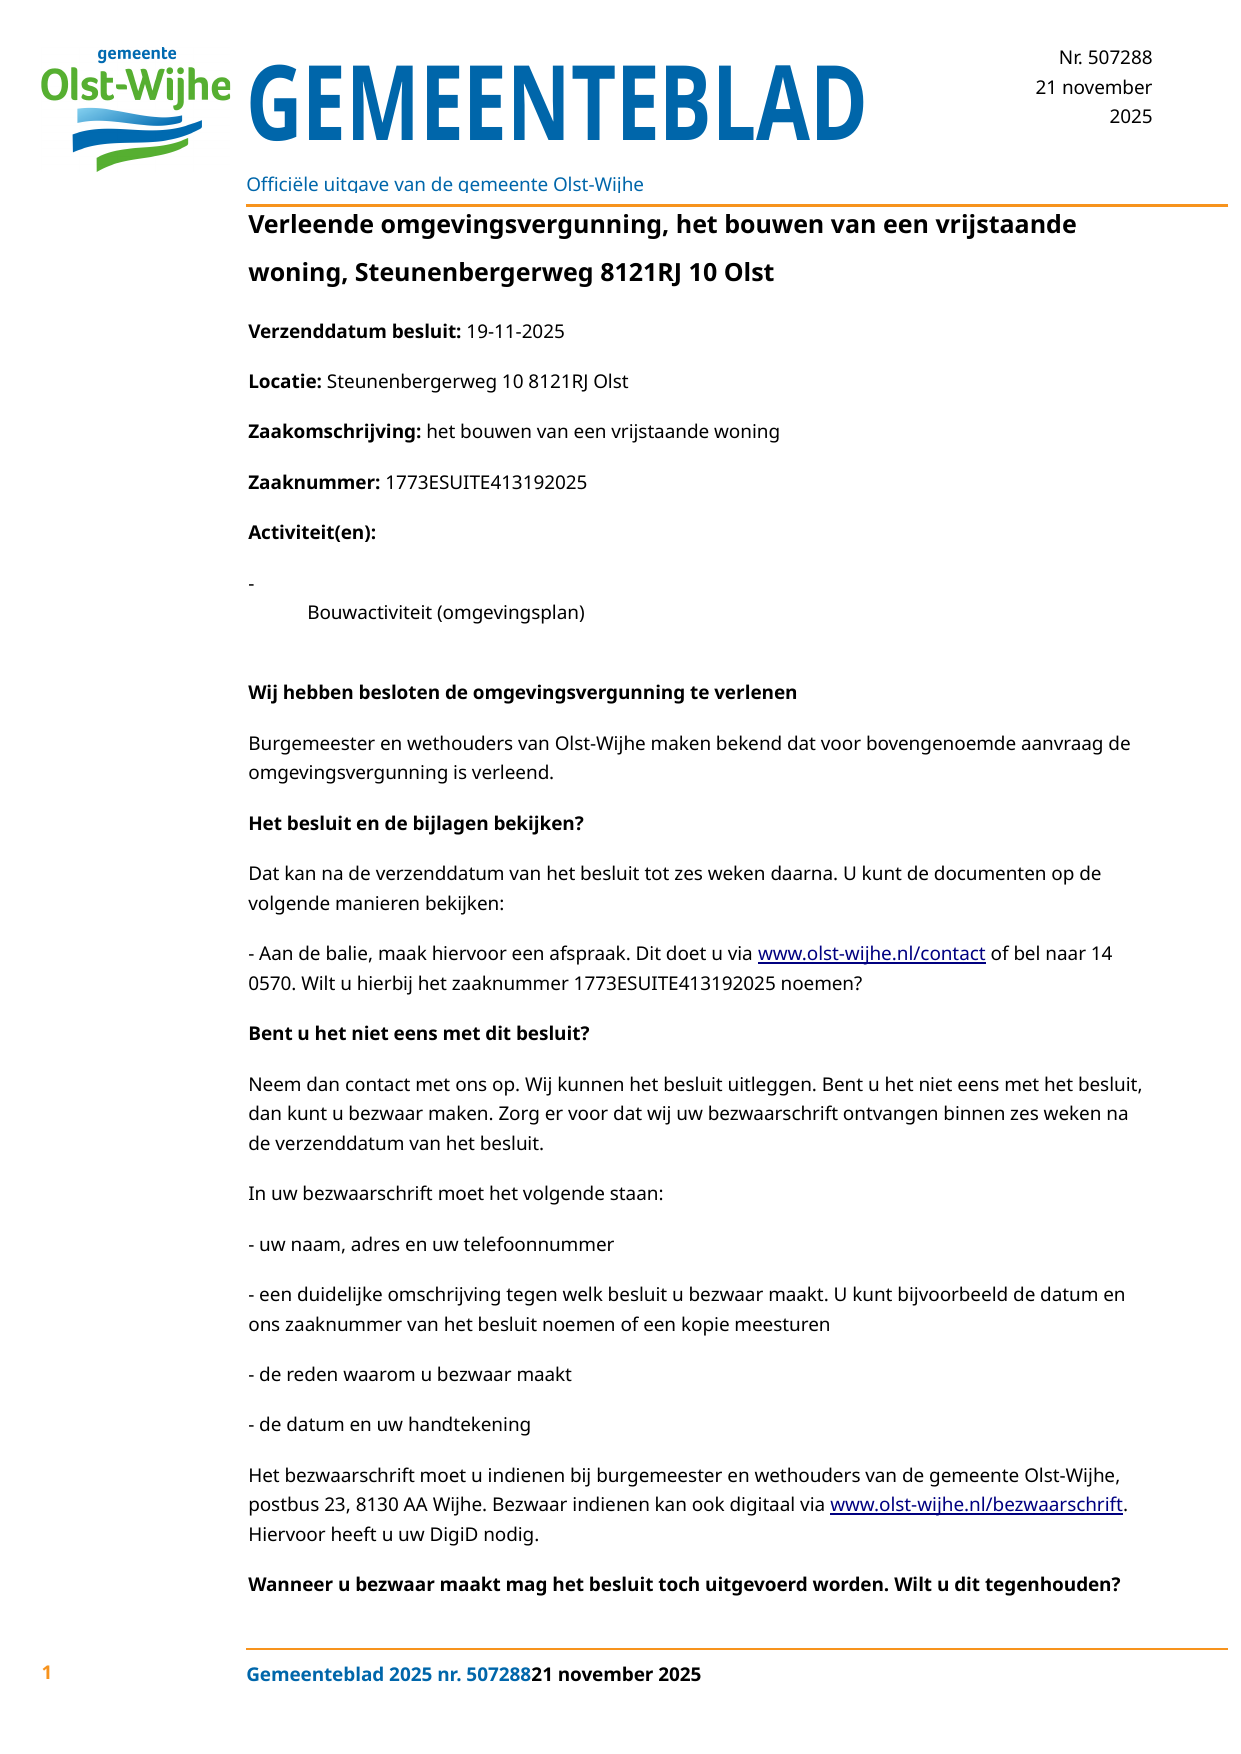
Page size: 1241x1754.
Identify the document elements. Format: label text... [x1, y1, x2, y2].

text Verzenddatum besluit: 19-11-2025 [248, 318, 1152, 344]
text - Aan de balie, maak hiervoor een afspraak. Dit doet u via www.olst-wijhe.nl/contact of bel naar 14 0570. Wilt u hierbij het zaaknummer 1773ESUITE413192025 noemen? [248, 940, 1152, 996]
text - uw naam, adres en uw telefoonnummer [248, 1231, 1152, 1257]
text Het bezwaarschrift moet u indienen bij burgemeester en wethouders van de gemeente Olst-Wijhe, postbus 23, 8130 AA Wijhe. Bezwaar indienen kan ook digitaal via www.olst-wijhe.nl/bezwaarschrift. Hiervoor heeft u uw DigiD nodig. [248, 1462, 1152, 1547]
text - de reden waarom u bezwaar maakt [248, 1361, 1152, 1387]
picture [41, 47, 231, 172]
text Dat kan na de verzenddatum van het besluit tot zes weken daarna. U kunt de documenten op de volgende manieren bekijken: [248, 860, 1152, 916]
text Wij hebben besloten de omgevingsvergunning te verlenen [248, 679, 1152, 705]
text Burgemeester en wethouders van Olst-Wijhe maken bekend dat voor bovengenoemde aanvraag de omgevingsvergunning is verleend. [248, 730, 1152, 785]
text Zaaknummer: 1773ESUITE413192025 [248, 469, 1152, 495]
text - een duidelijke omschrijving tegen welk besluit u bezwaar maakt. U kunt bijvoorbeeld de datum en ons zaaknummer van het besluit noemen of een kopie meesturen [248, 1281, 1152, 1337]
text In uw bezwaarschrift moet het volgende staan: [248, 1180, 1152, 1206]
text Neem dan contact met ons op. Wij kunnen het besluit uitleggen. Bent u het niet eens met het besluit, dan kunt u bezwaar maken. Zorg er voor dat wij uw bezwaarschrift ontvangen binnen zes weken na de verzenddatum van het besluit. [248, 1071, 1152, 1156]
text Zaakomschrijving: het bouwen van een vrijstaande woning [248, 419, 1152, 444]
text Locatie: Steunenbergerweg 10 8121RJ Olst [248, 368, 1152, 394]
text Wanneer u bezwaar maakt mag het besluit toch uitgevoerd worden. Wilt u dit tegenhouden? [248, 1572, 1152, 1597]
text Activiteit(en): [248, 519, 1152, 545]
text - de datum en uw handtekening [248, 1412, 1152, 1437]
text Bent u het niet eens met dit besluit? [248, 1020, 1152, 1046]
list Bouwactiviteit (omgevingsplan) [248, 599, 1152, 625]
text Het besluit en de bijlagen bekijken? [248, 810, 1152, 836]
text Verleende omgevingsvergunning, het bouwen van een vrijstaande woning, Steunenbergerweg 8121RJ 10 Olst [248, 207, 1152, 288]
